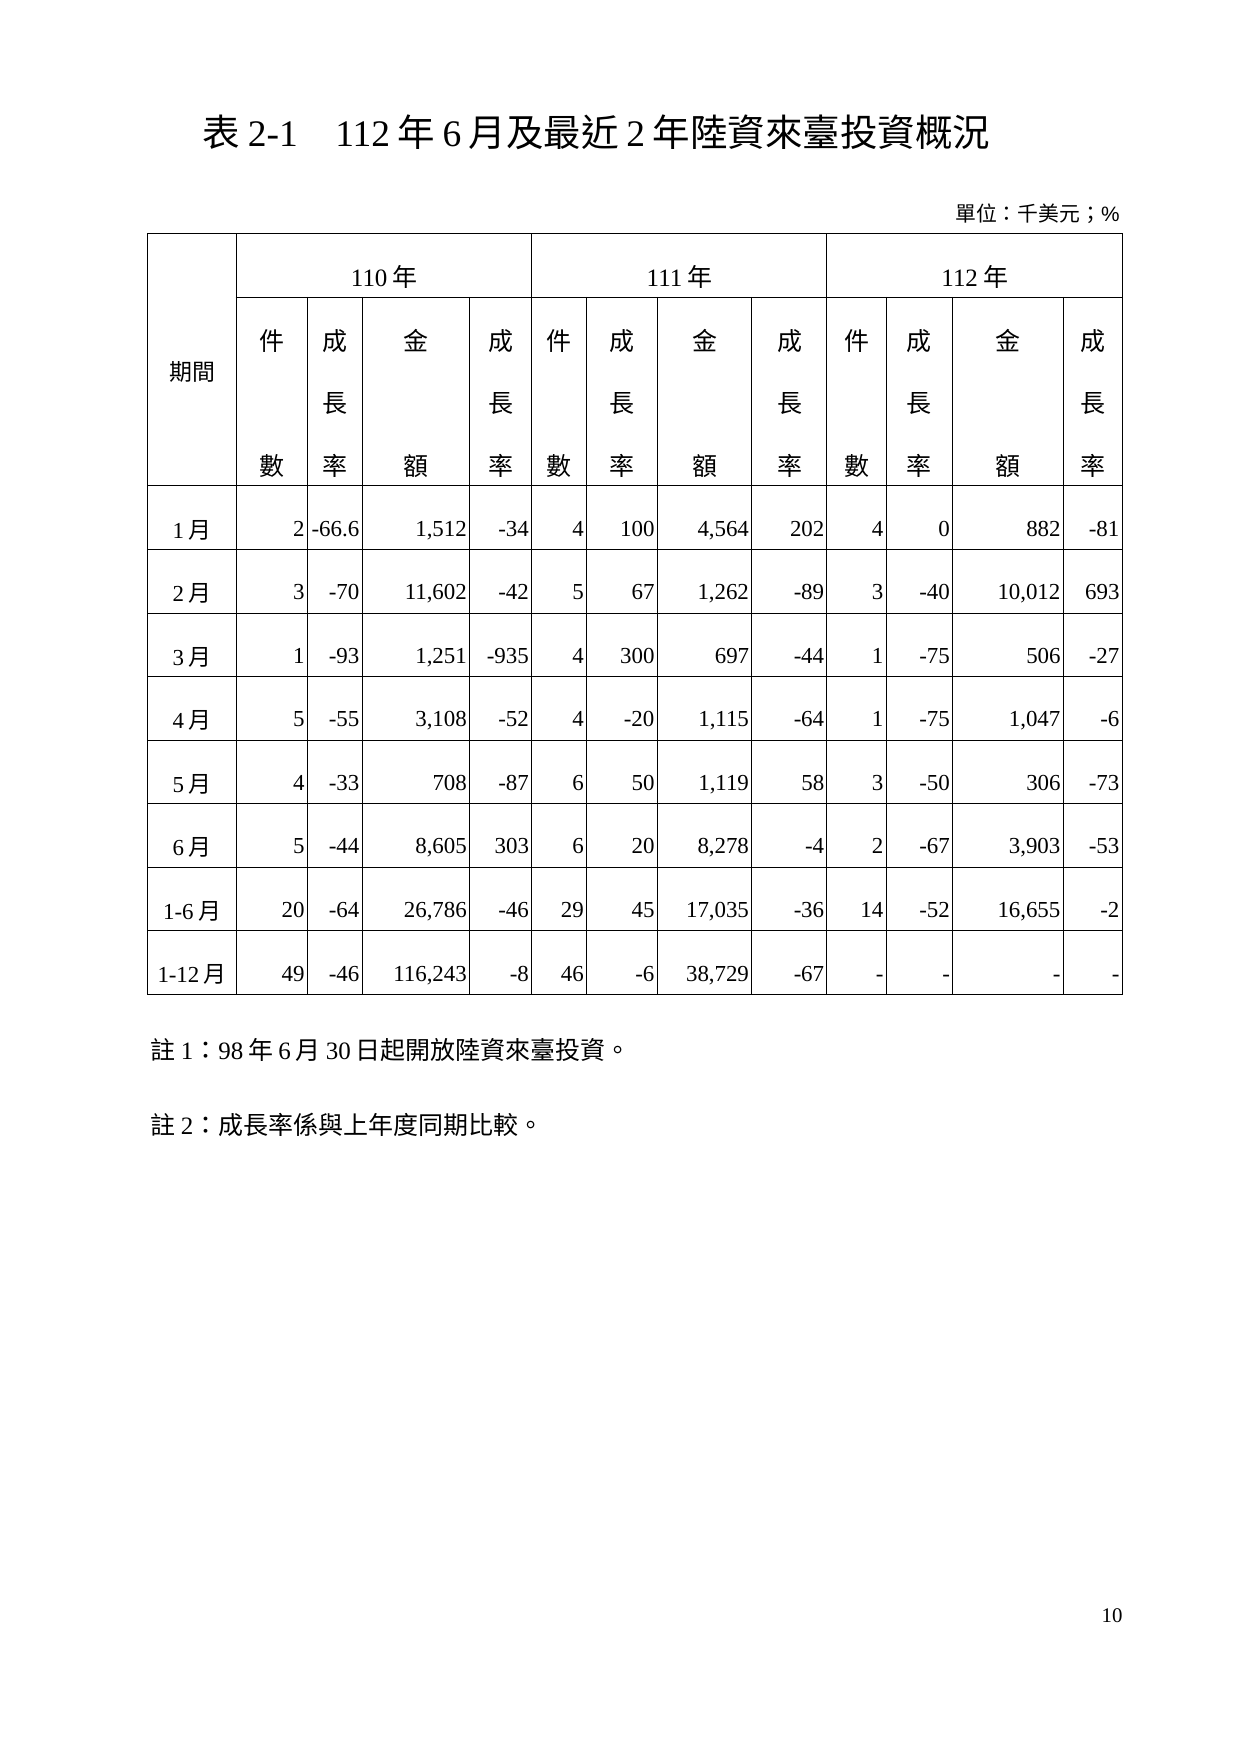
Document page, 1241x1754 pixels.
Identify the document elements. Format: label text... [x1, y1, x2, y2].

table_cell 882 [953, 486, 1063, 549]
table_cell 期間 [148, 234, 236, 485]
table_cell 1 [827, 614, 886, 676]
table_cell -27 [1064, 614, 1122, 676]
table_cell 件 數 [532, 298, 586, 485]
table_cell - [887, 931, 952, 994]
table_cell 1,512 [363, 486, 469, 549]
table_header [148, 171, 510, 233]
table_cell -75 [887, 677, 952, 739]
table_cell 2 [237, 486, 307, 549]
table_cell 1,047 [953, 677, 1063, 739]
table_cell -75 [887, 614, 952, 676]
table_cell -6 [1064, 677, 1122, 739]
table_cell 4 [827, 486, 886, 549]
table_cell 4 [237, 741, 307, 803]
table_cell 4 [532, 677, 586, 739]
table_cell 2 [827, 804, 886, 867]
table_cell 8,278 [658, 804, 751, 867]
table_cell -53 [1064, 804, 1122, 867]
table_cell 金 額 [363, 298, 469, 485]
table_cell 20 [587, 804, 657, 867]
table_cell 67 [587, 550, 657, 612]
table_cell 8,605 [363, 804, 469, 867]
text 表2-1 112年6月及最近2年陸資來臺投資概況 [152, 89, 1122, 151]
table_cell - [953, 931, 1063, 994]
table_cell -52 [470, 677, 531, 739]
table_cell 46 [532, 931, 586, 994]
table_cell -66.6 [308, 486, 362, 549]
table_cell 693 [1064, 550, 1122, 612]
table_cell -20 [587, 677, 657, 739]
table_cell 成 長 率 [752, 298, 826, 485]
table_cell 4,564 [658, 486, 751, 549]
table_cell -52 [887, 868, 952, 930]
table_cell 5 [237, 677, 307, 739]
table_cell 註1：98年6月30日起開放陸資來臺投資。 註2：成長率係與上年度同期比較。 [148, 995, 1122, 1220]
table_cell -67 [752, 931, 826, 994]
table_cell 1-12月 [148, 931, 236, 994]
table_cell 4 [532, 486, 586, 549]
table_cell 1,262 [658, 550, 751, 612]
table_cell -34 [470, 486, 531, 549]
table_cell 1,115 [658, 677, 751, 739]
table_header 單位：千美元；% [800, 171, 1122, 233]
table_cell -55 [308, 677, 362, 739]
table_cell -89 [752, 550, 826, 612]
table_cell 10,012 [953, 550, 1063, 612]
table_cell 3,903 [953, 804, 1063, 867]
table_cell 6月 [148, 804, 236, 867]
table_cell 5 [237, 804, 307, 867]
table_cell 300 [587, 614, 657, 676]
table_cell -2 [1064, 868, 1122, 930]
table_cell 20 [237, 868, 307, 930]
table_cell -36 [752, 868, 826, 930]
table_cell -42 [470, 550, 531, 612]
table_cell 4 [532, 614, 586, 676]
table_cell -935 [470, 614, 531, 676]
table_cell 306 [953, 741, 1063, 803]
table_cell -6 [587, 931, 657, 994]
table_cell 3 [827, 741, 886, 803]
table_cell -73 [1064, 741, 1122, 803]
table_cell 4月 [148, 677, 236, 739]
table_cell 303 [470, 804, 531, 867]
table_cell -70 [308, 550, 362, 612]
table_cell -46 [470, 868, 531, 930]
table_cell 1 [827, 677, 886, 739]
table_cell 5月 [148, 741, 236, 803]
table_cell 3 [237, 550, 307, 612]
table_cell 件 數 [827, 298, 886, 485]
table_cell 金 額 [953, 298, 1063, 485]
table_cell 45 [587, 868, 657, 930]
table_cell 17,035 [658, 868, 751, 930]
table_cell 金 額 [658, 298, 751, 485]
table_cell 0 [887, 486, 952, 549]
table_cell 116,243 [363, 931, 469, 994]
table_cell -64 [752, 677, 826, 739]
table_cell -81 [1064, 486, 1122, 549]
table_cell -44 [308, 804, 362, 867]
table_cell 3,108 [363, 677, 469, 739]
table_cell 26,786 [363, 868, 469, 930]
table_cell 件 數 [237, 298, 307, 485]
table_cell 100 [587, 486, 657, 549]
table_cell -93 [308, 614, 362, 676]
table_cell 1 [237, 614, 307, 676]
table_cell 6 [532, 804, 586, 867]
table_cell -87 [470, 741, 531, 803]
table_cell - [827, 931, 886, 994]
table_cell 成 長 率 [1064, 298, 1122, 485]
table_cell 11,602 [363, 550, 469, 612]
table_cell -33 [308, 741, 362, 803]
table_cell -8 [470, 931, 531, 994]
table_cell 697 [658, 614, 751, 676]
table_cell 14 [827, 868, 886, 930]
table_cell 112年 [827, 234, 1122, 297]
table_cell 2月 [148, 550, 236, 612]
table_cell 1-6月 [148, 868, 236, 930]
table_cell -64 [308, 868, 362, 930]
table_cell -44 [752, 614, 826, 676]
table_cell 成 長 率 [587, 298, 657, 485]
table_cell 3月 [148, 614, 236, 676]
table_cell 成 長 率 [887, 298, 952, 485]
table_cell -50 [887, 741, 952, 803]
table_cell 110年 [237, 234, 531, 297]
table_cell 506 [953, 614, 1063, 676]
table_cell 202 [752, 486, 826, 549]
table_cell 29 [532, 868, 586, 930]
table_cell 58 [752, 741, 826, 803]
table_cell 1,119 [658, 741, 751, 803]
table_cell -4 [752, 804, 826, 867]
table_cell 708 [363, 741, 469, 803]
table_cell 50 [587, 741, 657, 803]
table_cell 38,729 [658, 931, 751, 994]
table_cell 6 [532, 741, 586, 803]
table_cell 3 [827, 550, 886, 612]
table_cell 1,251 [363, 614, 469, 676]
table_cell -46 [308, 931, 362, 994]
table_header [510, 171, 800, 233]
table_cell 1月 [148, 486, 236, 549]
table_cell 5 [532, 550, 586, 612]
table_cell 16,655 [953, 868, 1063, 930]
table_cell 49 [237, 931, 307, 994]
table_cell 111年 [532, 234, 826, 297]
table_cell 成 長 率 [308, 298, 362, 485]
table_cell -40 [887, 550, 952, 612]
table_cell -67 [887, 804, 952, 867]
table_cell 成 長 率 [470, 298, 531, 485]
table_cell - [1064, 931, 1122, 994]
